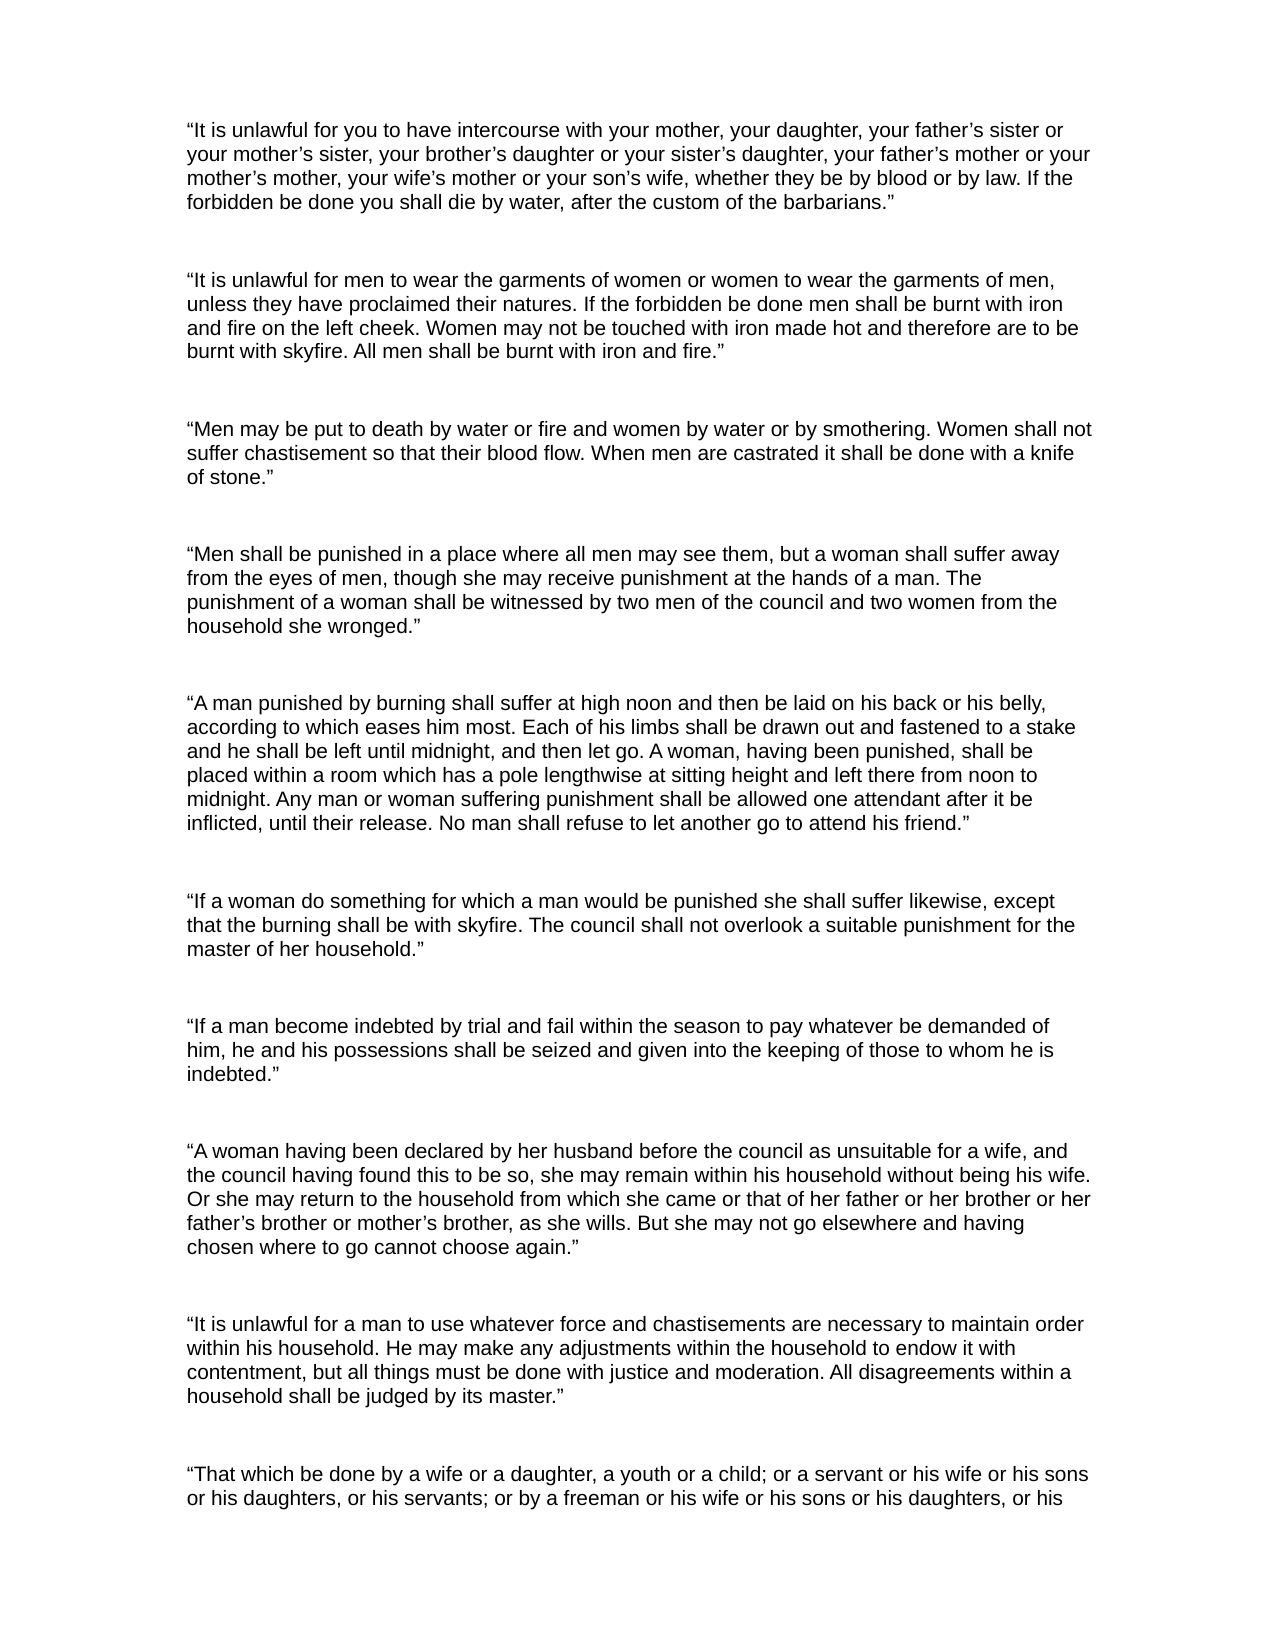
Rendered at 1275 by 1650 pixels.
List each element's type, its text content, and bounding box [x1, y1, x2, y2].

text “That which be done by a wife or a daughter, a youth or a child; or a servant or his wife or his sons or his daughters, or his servants; or by a freeman or his wife or his sons or his daughters, or his [187, 1438, 1095, 1509]
text “It is unlawful for a man to use whatever force and chastisements are necessary to maintain order within his household. He may make any adjustments within the household to endow it with contentment, but all things must be done with justice and moderation. All disagreements within a household shall be judged by its master.” [187, 1288, 1095, 1408]
text “If a woman do something for which a man would be punished she shall suffer likewise, except that the burning shall be with skyfire. The council shall not overlook a suitable punishment for the master of her household.” [187, 864, 1095, 960]
text “A man punished by burning shall suffer at high noon and then be laid on his back or his belly, according to which eases him most. Each of his limbs shall be drawn out and fastened to a stake and he shall be left until midnight, and then let go. A woman, having been punished, shall be placed within a room which has a pole lengthwise at sitting height and left there from noon to midnight. Any man or woman suffering punishment shall be allowed one attendant after it be inflicted, until their release. No man shall refuse to let another go to attend his friend.” [187, 667, 1095, 835]
text “It is unlawful for men to wear the garments of women or women to wear the garments of men, unless they have proclaimed their natures. If the forbidden be done men shall be burnt with iron and fire on the left cheek. Women may not be touched with iron made hot and therefore are to be burnt with skyfire. All men shall be burnt with iron and fire.” [187, 243, 1095, 363]
text “If a man become indebted by trial and fail within the season to pay whatever be demanded of him, he and his possessions shall be seized and given into the keeping of those to whom he is indebted.” [187, 990, 1095, 1086]
text “Men may be put to death by water or fire and women by water or by smothering. Women shall not suffer chastisement so that their blood flow. When men are castrated it shall be done with a knife of stone.” [187, 393, 1095, 488]
text “It is unlawful for you to have intercourse with your mother, your daughter, your father’s sister or your mother’s sister, your brother’s daughter or your sister’s daughter, your father’s mother or your mother’s mother, your wife’s mother or your son’s wife, whether they be by blood or by law. If the forbidden be done you shall die by water, after the custom of the barbarians.” [187, 118, 1095, 214]
text “A woman having been declared by her husband before the council as unsuitable for a wife, and the council having found this to be so, she may remain within his household without being his wife. Or she may return to the household from which she came or that of her father or her brother or her father’s brother or mother’s brother, as she wills. But she may not go elsewhere and having chosen where to go cannot choose again.” [187, 1115, 1095, 1259]
text “Men shall be punished in a place where all men may see them, but a woman shall suffer away from the eyes of men, though she may receive punishment at the hands of a man. The punishment of a woman shall be witnessed by two men of the council and two women from the household she wronged.” [187, 518, 1095, 638]
